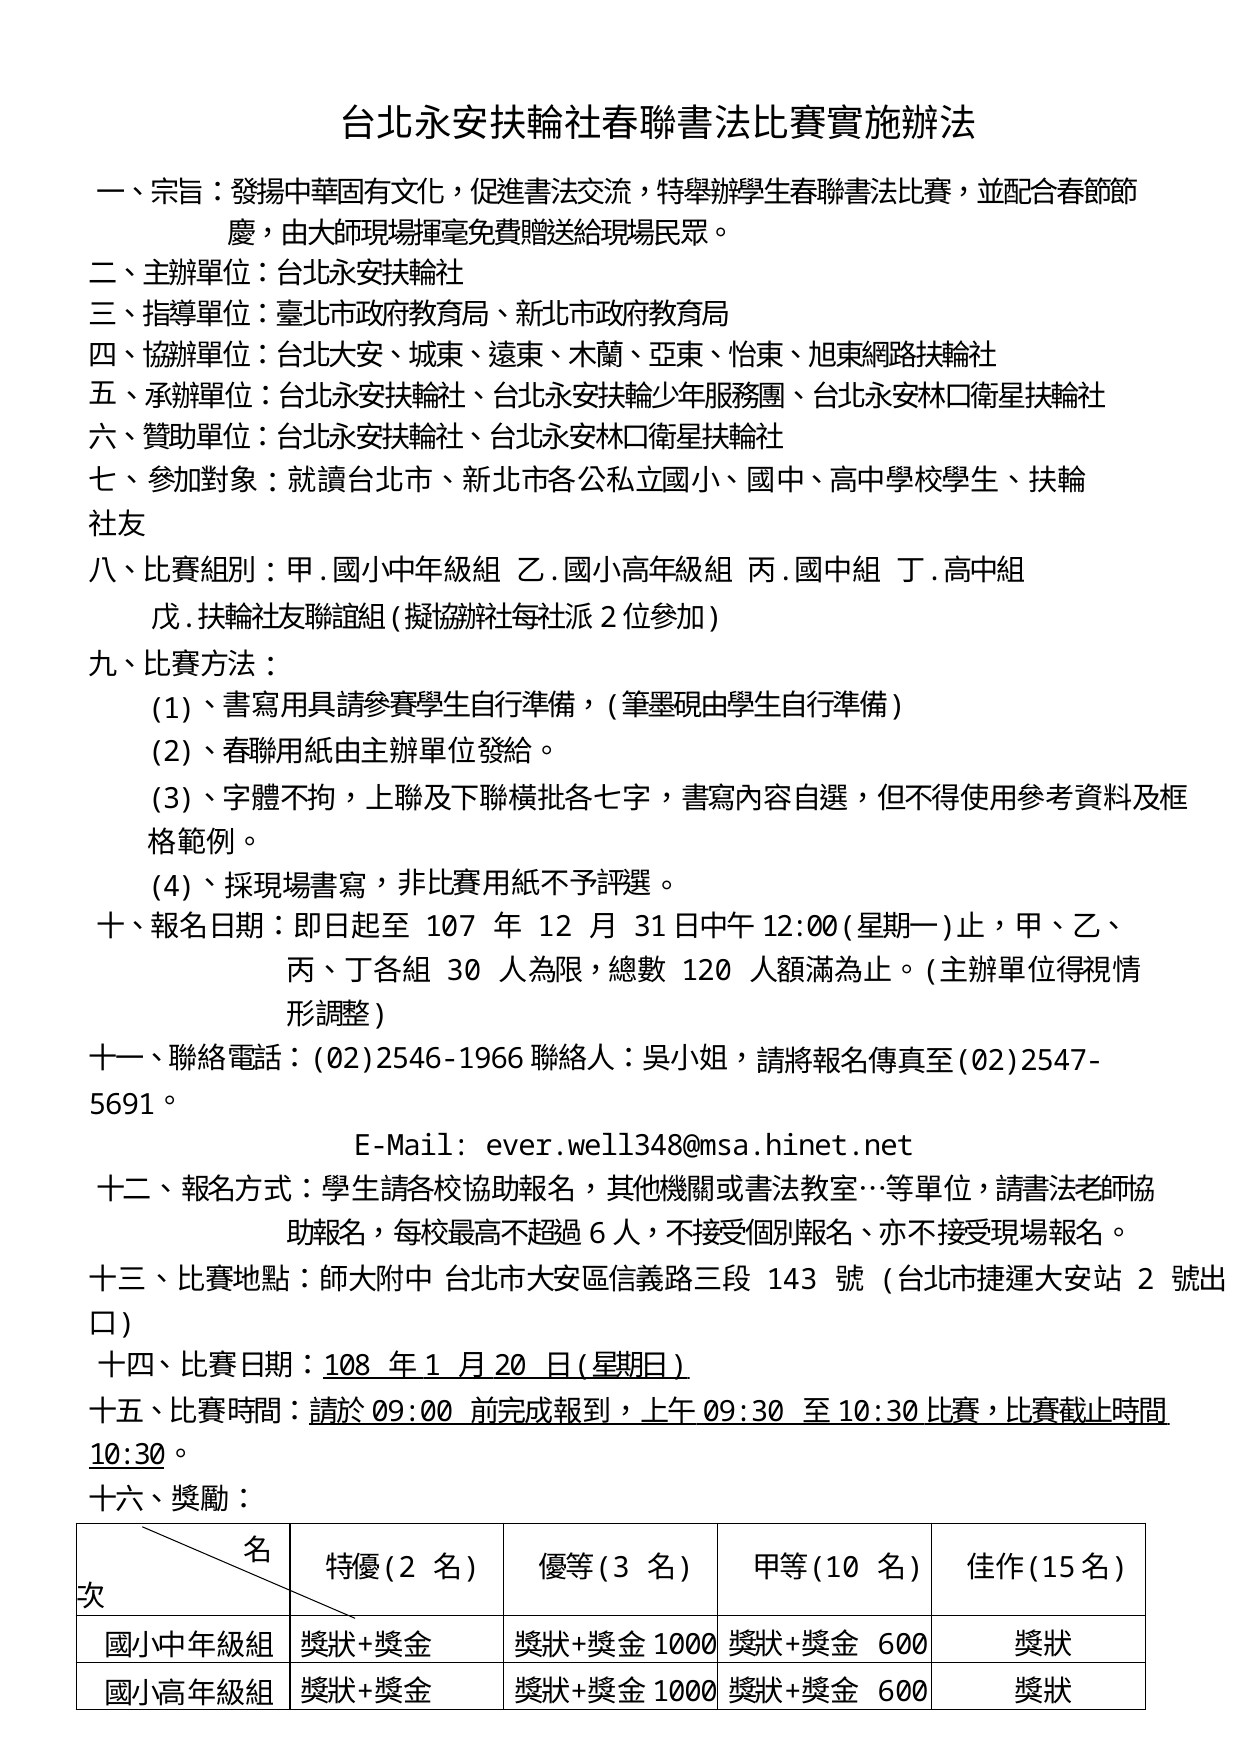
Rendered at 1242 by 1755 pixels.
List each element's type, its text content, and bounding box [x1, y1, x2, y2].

table_cell 獎狀+獎金 600 [718, 1663, 931, 1709]
table_cell 獎狀+獎金1000 [504, 1616, 717, 1662]
text 十四、比賽日期：108 年1 月20 日(星期日) [64, 1342, 1242, 1383]
text 十二、報名方式：學生請各校協助報名，其他機關或書法教室…等單位，請書法老師協助報名，每校最高不超過6人，不接受個別報名、亦不接受現場報名。 [64, 1164, 1166, 1252]
table_header 甲等(10 名) [718, 1524, 931, 1615]
table_cell 獎狀+獎金 600 [718, 1616, 931, 1662]
text 二、主辦單位：台北永安扶輪社 [88, 248, 1242, 289]
text 十一、聯絡電話：(02)2546-1966聯絡人：吳小姐，請將報名傳真至(02)2547-5691。 [88, 1033, 1166, 1121]
table_cell 國小高年級組 [77, 1663, 289, 1709]
text 十五、比賽時間：請於09:00 前完成報到，上午09:30 至10:30比賽，比賽截止時間10:30。 [88, 1386, 1242, 1473]
text (2)、春聯用紙由主辦單位發給。 [148, 727, 828, 771]
text 三、指導單位：臺北市政府教育局、新北市政府教育局 [88, 289, 1242, 330]
text 戊.扶輪社友聯誼組(擬協辦社每社派2位參加) [88, 592, 1187, 636]
text (4)、採現場書寫，非比賽用紙不予評選。 [148, 861, 1242, 902]
table_cell 獎狀+獎金 2000 [291, 1616, 503, 1662]
text 台北永安扶輪社春聯書法比賽實施辦法 [339, 94, 1242, 143]
text (3)、字體不拘，上聯及下聯橫批各七字，書寫內容自選，但不得使用參考資料及框格範例。 [148, 773, 1202, 861]
table_header 佳作(15名) [932, 1524, 1145, 1615]
table_cell 獎狀 [932, 1616, 1145, 1662]
text 六、贊助單位：台北永安扶輪社、台北永安林口衛星扶輪社 [88, 412, 1242, 452]
text (1)、書寫用具請參賽學生自行準備，(筆墨硯由學生自行準備) [148, 683, 1242, 724]
text E-Mail: ever.well348@msa.hinet.net [88, 1121, 1166, 1164]
text 九、比賽方法： [88, 639, 1054, 683]
table_cell 獎狀+獎金1000 [504, 1663, 717, 1709]
text 八、比賽組別：甲.國小中年級組 乙.國小高年級組 丙.國中組 丁.高中組 [88, 546, 1187, 589]
table_header 名次 組別 [77, 1524, 289, 1615]
text 四、協辦單位：台北大安、城東、遠東、木蘭、亞東、怡東、旭東網路扶輪社 [88, 330, 1242, 371]
text 十、報名日期：即日起至 107 年 12 月 31日中午12:00(星期一)止，甲、乙、丙、丁各組 30 人為限，總數 120 人額滿為止。(主辦單位得視情形調整) [64, 902, 1153, 1033]
table_header 特優(2 名) [291, 1524, 503, 1615]
table_header 優等(3 名) [504, 1524, 717, 1615]
text 五、承辦單位：台北永安扶輪社、台北永安扶輪少年服務團、台北永安林口衛星扶輪社 [88, 371, 1242, 412]
table_cell 國小中年級組 [77, 1616, 289, 1662]
text 十六、獎勵： [88, 1476, 1242, 1518]
text 七、參加對象：就讀台北市、新北市各公私立國小、國中、高中學校學生、扶輪社友 [88, 455, 1098, 543]
table_cell 獎狀 [932, 1663, 1145, 1709]
text 一、宗旨：發揚中華固有文化，促進書法交流，特舉辦學生春聯書法比賽，並配合春節節慶，由大師現場揮毫免費贈送給現場民眾。 [79, 167, 1142, 248]
table_cell 獎狀+獎金 2000 [291, 1663, 503, 1709]
text 十三、比賽地點：師大附中 台北市大安區信義路三段 143 號 (台北市捷運大安站 2 號出口) [88, 1255, 1242, 1342]
